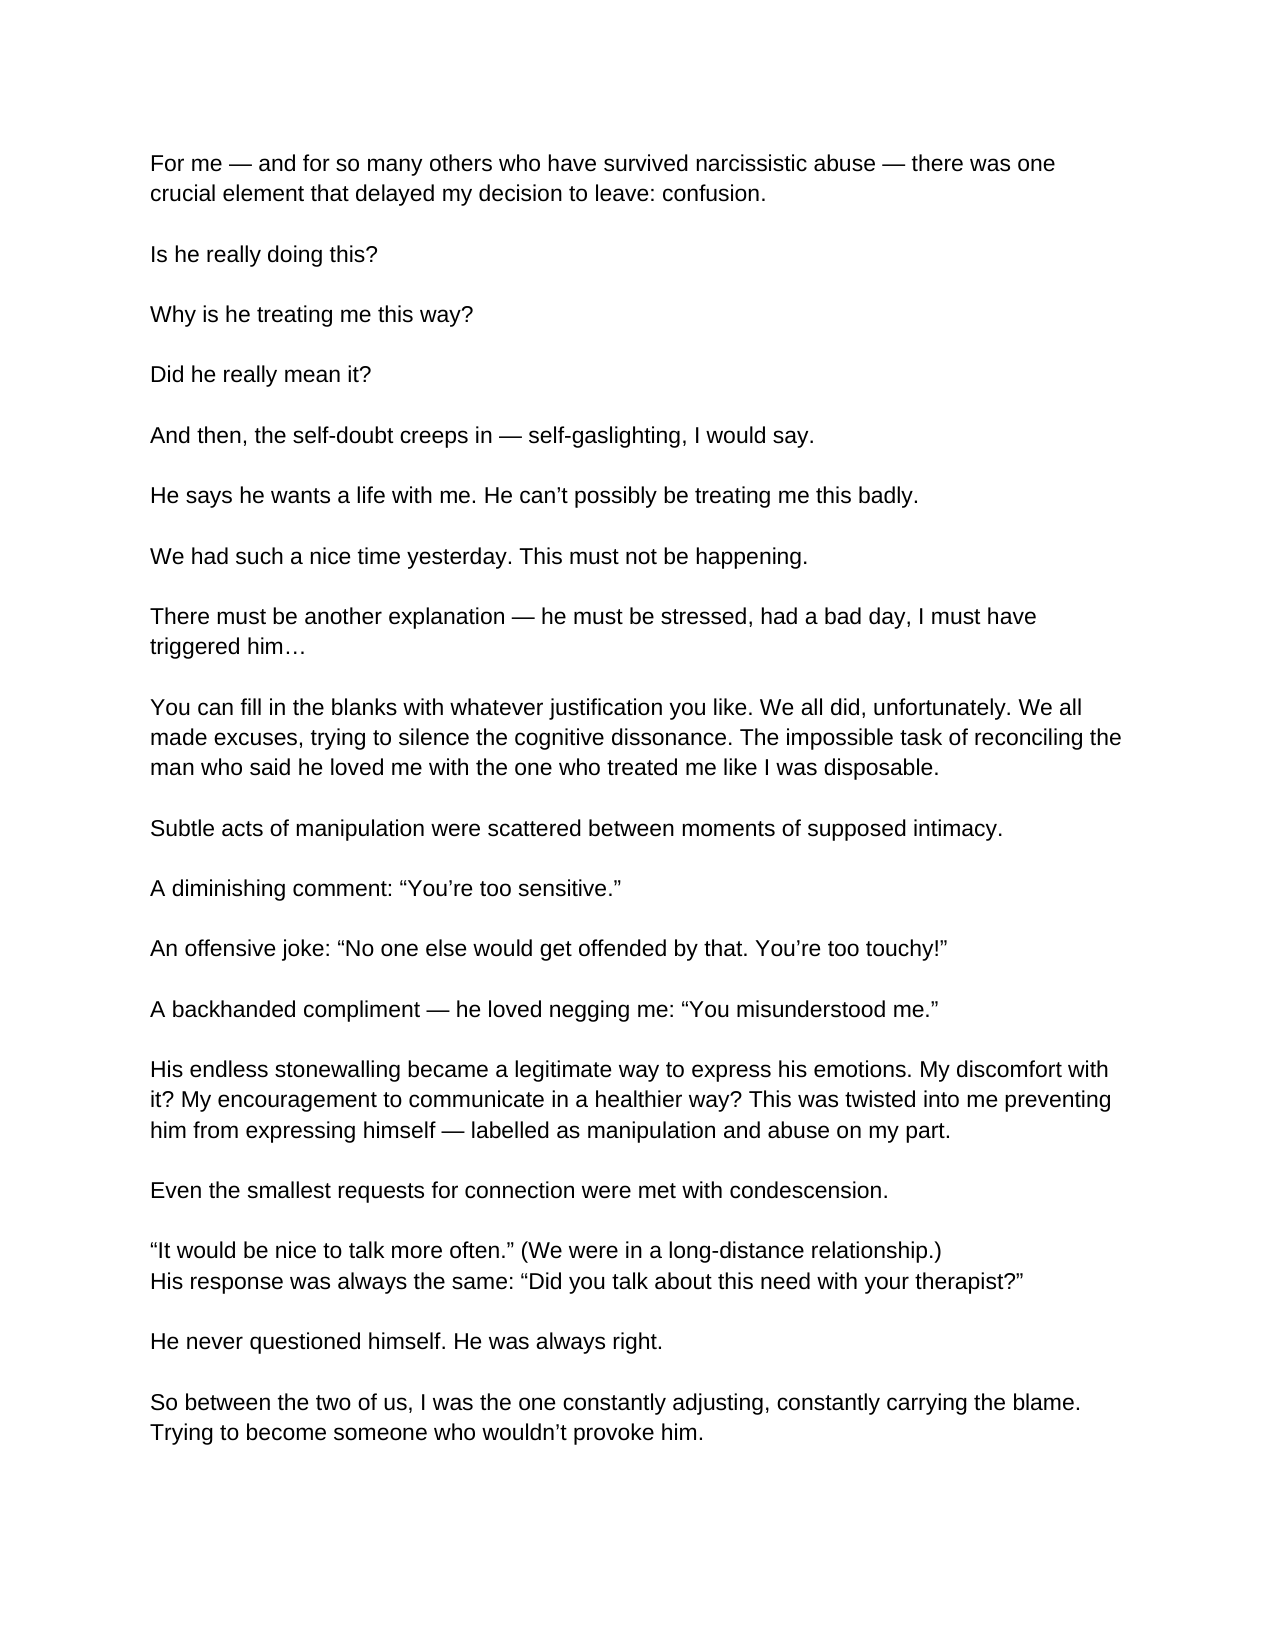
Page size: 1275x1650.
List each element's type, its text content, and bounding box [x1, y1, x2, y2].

text He never questioned himself. He was always right. [150, 1328, 1125, 1354]
text “It would be nice to talk more often.” (We were in a long-distance relationship.) [150, 1237, 1125, 1264]
text A diminishing comment: “You’re too sensitive.” [150, 875, 1125, 901]
text For me — and for so many others who have survived narcissistic abuse — there was one crucial element that delayed my decision to leave: confusion. [150, 150, 1125, 207]
text Did he really mean it? [150, 361, 1125, 388]
text He says he wants a life with me. He can’t possibly be treating me this badly. [150, 482, 1125, 509]
text Subtle acts of manipulation were scattered between moments of supposed intimacy. [150, 814, 1125, 841]
text A backhanded compliment — he loved negging me: “You misunderstood me.” [150, 996, 1125, 1022]
text His endless stonewalling became a legitimate way to express his emotions. My discomfort with it? My encouragement to communicate in a healthier way? This was twisted into me preventing him from expressing himself — labelled as manipulation and abuse on my part. [150, 1056, 1125, 1143]
text His response was always the same: “Did you talk about this need with your therapist?” [150, 1268, 1125, 1294]
text And then, the self-doubt creeps in — self-gaslighting, I would say. [150, 422, 1125, 448]
text An offensive joke: “No one else would get offended by that. You’re too touchy!” [150, 935, 1125, 962]
text We had such a nice time yesterday. This must not be happening. [150, 543, 1125, 569]
text Is he really doing this? [150, 241, 1125, 267]
text Why is he treating me this way? [150, 301, 1125, 327]
text Even the smallest requests for connection were met with condescension. [150, 1177, 1125, 1203]
text There must be another explanation — he must be stressed, had a bad day, I must have triggered him… [150, 603, 1125, 660]
text So between the two of us, I was the one constantly adjusting, constantly carrying the blame. Trying to become someone who wouldn’t provoke him. [150, 1388, 1125, 1445]
text You can fill in the blanks with whatever justification you like. We all did, unfortunately. We all made excuses, trying to silence the cognitive dissonance. The impossible task of reconciling the man who said he loved me with the one who treated me like I was disposable. [150, 694, 1125, 781]
